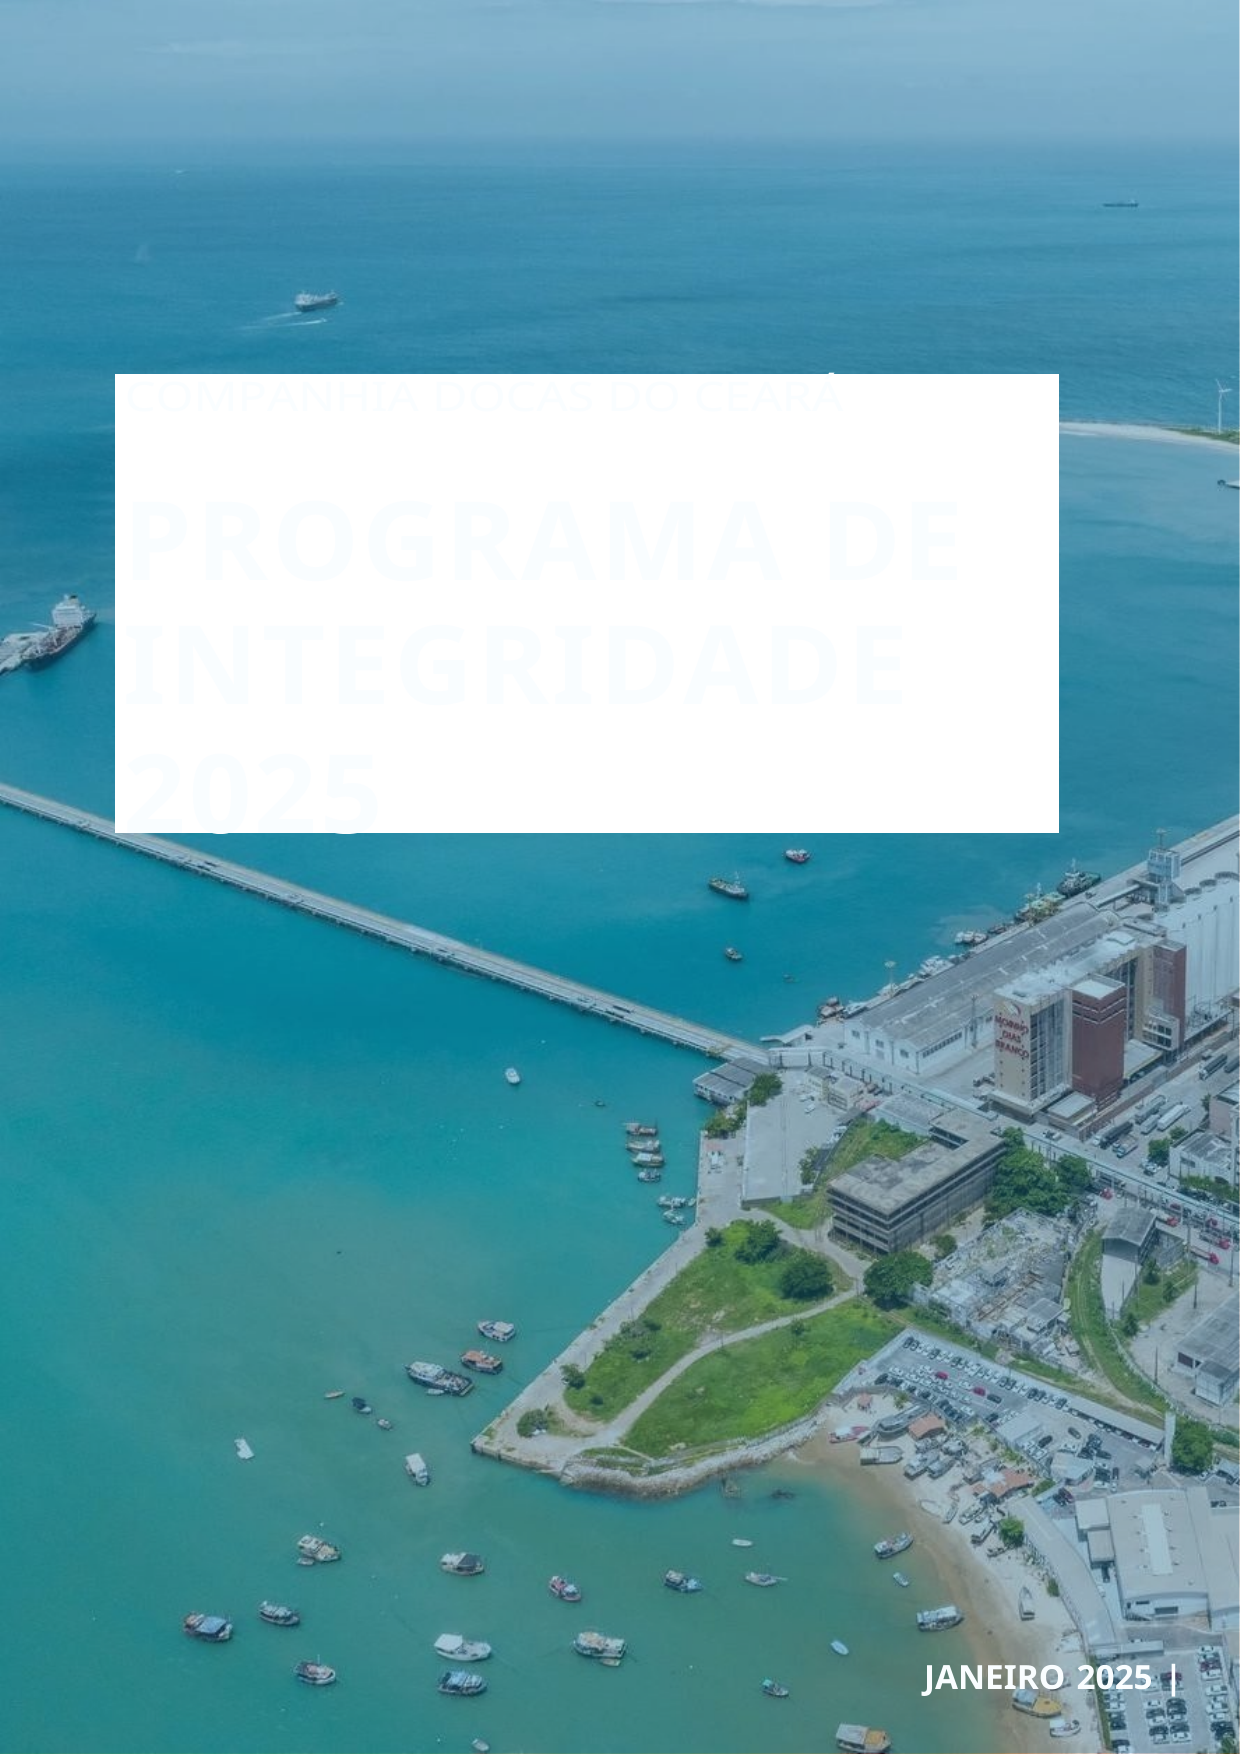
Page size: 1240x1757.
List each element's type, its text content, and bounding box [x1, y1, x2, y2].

text PROGRAMA DE INTEGRIDADE 2025 [123, 477, 1059, 833]
text COMPANHIA DOCAS DO CEARÁ [124, 374, 1059, 421]
